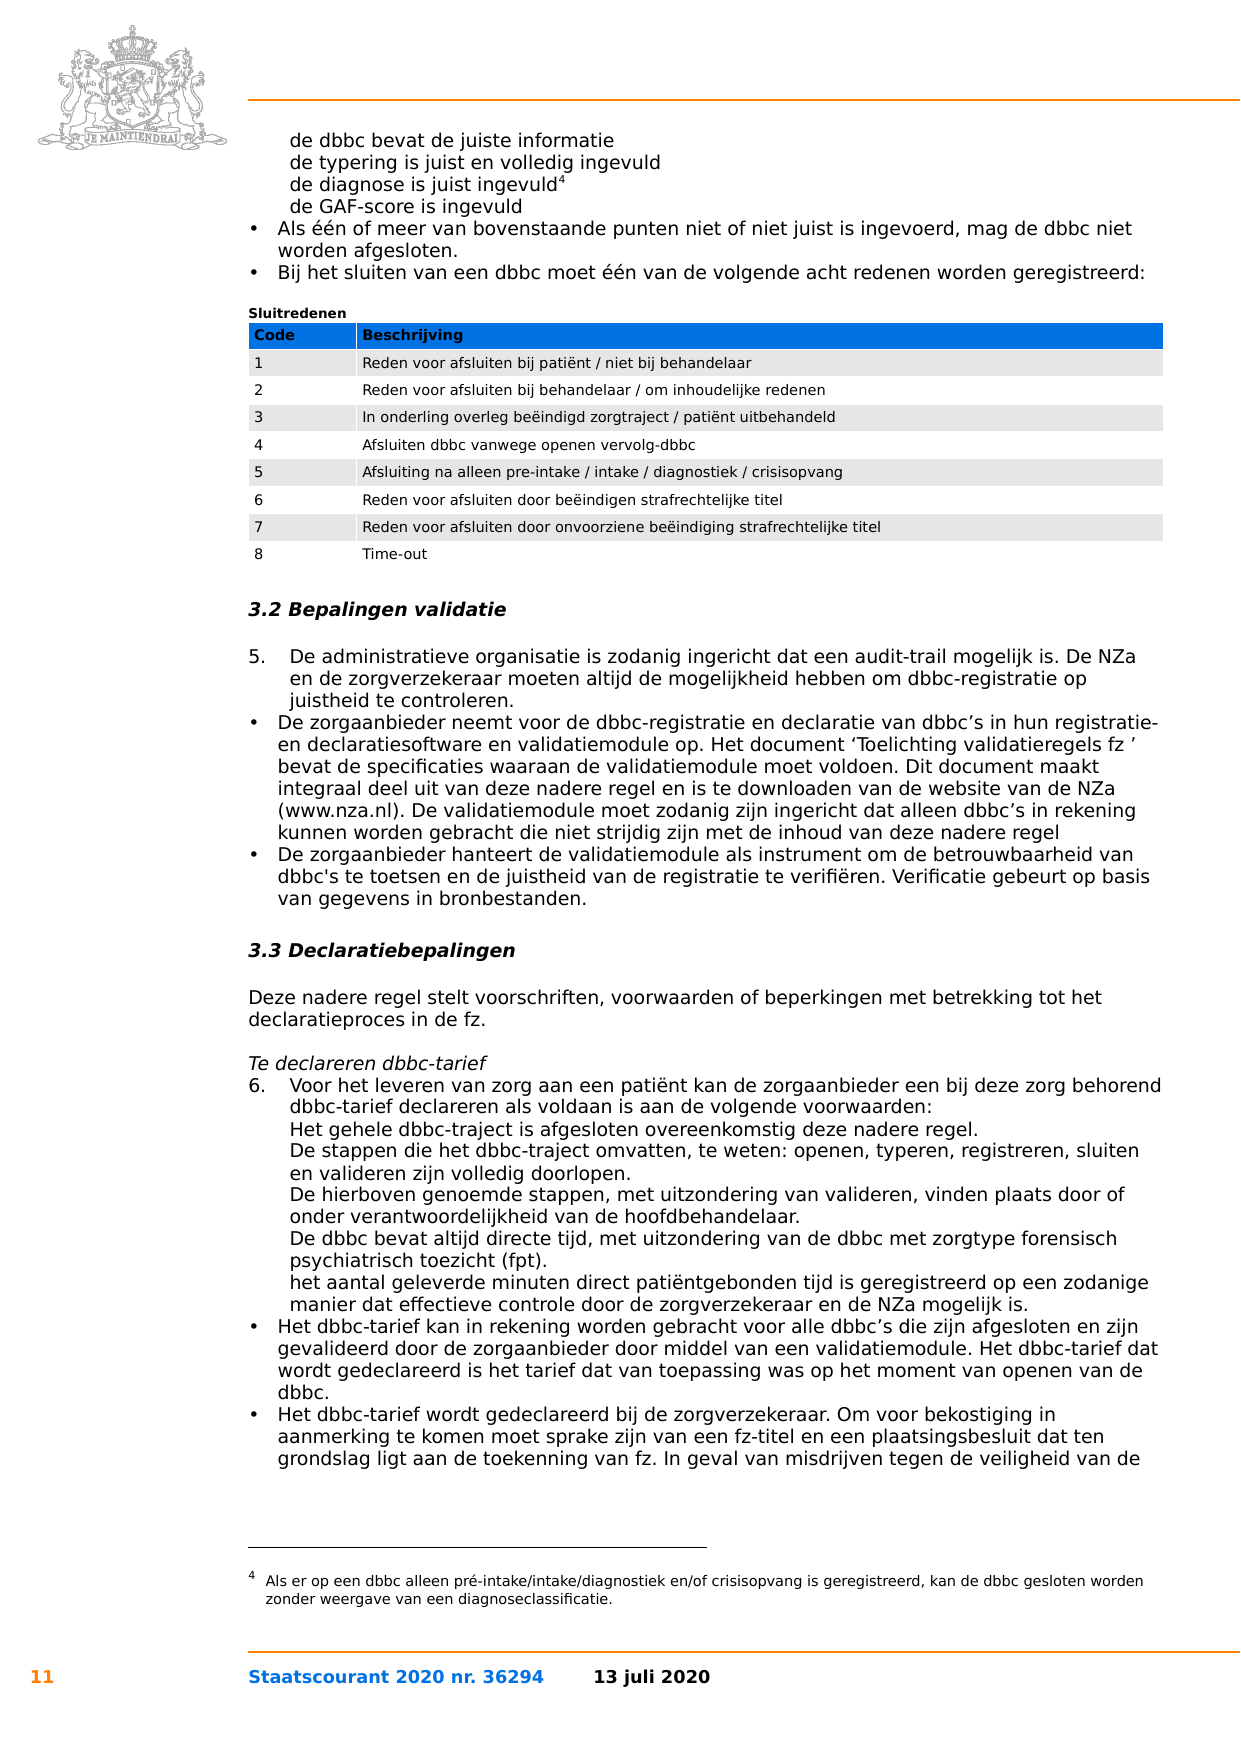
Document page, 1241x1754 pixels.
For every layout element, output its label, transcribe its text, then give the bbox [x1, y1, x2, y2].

text De stappen die het dbbc-traject omvatten, te weten: openen, typeren, registreren, sluiten en valideren zijn volledig doorlopen. [289, 1140, 1163, 1184]
text De dbbc bevat altijd directe tijd, met uitzondering van de dbbc met zorgtype forensisch psychiatrisch toezicht (fpt). [289, 1228, 1163, 1272]
table_cell 7 [249, 514, 356, 541]
text • De zorgaanbieder hanteert de validatiemodule als instrument om de betrouwbaarheid van dbbc's te toetsen en de juistheid van de registratie te verifiëren. Verificatie gebeurt op basis van gegevens in bronbestanden. [248, 844, 1163, 910]
table_cell In onderling overleg beëindigd zorgtraject / patiënt uitbehandeld [357, 405, 1163, 431]
picture [38, 25, 227, 150]
table_cell Reden voor afsluiten bij behandelaar / om inhoudelijke redenen [357, 377, 1163, 403]
table_cell 4 [249, 432, 356, 458]
table_cell 5 [249, 459, 356, 486]
text de diagnose is juist ingevuld [289, 174, 1163, 196]
table_cell Afsluiten dbbc vanwege openen vervolg-dbbc [357, 432, 1163, 458]
table_cell Beschrijving [357, 323, 1163, 349]
text Deze nadere regel stelt voorschriften, voorwaarden of beperkingen met betrekking tot het declaratieproces in de fz. [248, 987, 1163, 1031]
text • Bij het sluiten van een dbbc moet één van de volgende acht redenen worden geregistreerd: [248, 262, 1163, 284]
table_cell Code [249, 323, 356, 349]
table_cell 1 [249, 350, 356, 376]
text • De zorgaanbieder neemt voor de dbbc-registratie en declaratie van dbbc’s in hun registratie- en declaratiesoftware en validatiemodule op. Het document ‘Toelichting validatieregels fz ’ bevat de specificaties waaraan de validatiemodule moet voldoen. Dit document maakt integraal deel uit van deze nadere regel en is te downloaden van de website van de NZa (www.nza.nl). De validatiemodule moet zodanig zijn ingericht dat alleen dbbc’s in rekening kunnen worden gebracht die niet strijdig zijn met de inhoud van deze nadere regel [248, 712, 1163, 844]
text • Het dbbc-tarief kan in rekening worden gebracht voor alle dbbc’s die zijn afgesloten en zijn gevalideerd door de zorgaanbieder door middel van een validatiemodule. Het dbbc-tarief dat wordt gedeclareerd is het tarief dat van toepassing was op het moment van openen van de dbbc. [248, 1316, 1163, 1404]
table_cell Time-out [357, 542, 1163, 568]
text • Het dbbc-tarief wordt gedeclareerd bij de zorgverzekeraar. Om voor bekostiging in aanmerking te komen moet sprake zijn van een fz-titel en een plaatsingsbesluit dat ten grondslag ligt aan de toekenning van fz. In geval van misdrijven tegen de veiligheid van de [248, 1404, 1163, 1470]
text Te declareren dbbc-tarief [248, 1052, 1163, 1074]
table_cell Reden voor afsluiten bij patiënt / niet bij behandelaar [357, 350, 1163, 376]
subtitle 3.2 Bepalingen validatie [248, 599, 1163, 621]
table_cell 8 [249, 542, 356, 568]
table_cell 3 [249, 405, 356, 431]
text de dbbc bevat de juiste informatie [289, 130, 1163, 152]
text Als er op een dbbc alleen pré-intake/intake/diagnostiek en/of crisisopvang is geregistreerd, kan de dbbc gesloten worden zonder weergave van een diagnoseclassificatie. [248, 1569, 1163, 1608]
table_cell 6 [249, 487, 356, 513]
text het aantal geleverde minuten direct patiëntgebonden tijd is geregistreerd op een zodanige manier dat effectieve controle door de zorgverzekeraar en de NZa mogelijk is. [289, 1272, 1163, 1316]
table_cell 2 [249, 377, 356, 403]
text de GAF-score is ingevuld [289, 196, 1163, 218]
text de typering is juist en volledig ingevuld [289, 152, 1163, 174]
table_cell Afsluiting na alleen pre-intake / intake / diagnostiek / crisisopvang [357, 459, 1163, 486]
text • Als één of meer van bovenstaande punten niet of niet juist is ingevoerd, mag de dbbc niet worden afgesloten. [248, 218, 1163, 262]
table_cell Reden voor afsluiten door beëindigen strafrechtelijke titel [357, 487, 1163, 513]
text Het gehele dbbc-traject is afgesloten overeenkomstig deze nadere regel. [289, 1118, 1163, 1140]
table_cell Reden voor afsluiten door onvoorziene beëindiging strafrechtelijke titel [357, 514, 1163, 541]
text De hierboven genoemde stappen, met uitzondering van valideren, vinden plaats door of onder verantwoordelijkheid van de hoofdbehandelaar. [289, 1184, 1163, 1228]
subtitle 3.3 Declaratiebepalingen [248, 940, 1163, 962]
text 5. De administratieve organisatie is zodanig ingericht dat een audit-trail mogelijk is. De NZa en de zorgverzekeraar moeten altijd de mogelijkheid hebben om dbbc-registratie op juistheid te controleren. [248, 646, 1163, 712]
table_header Sluitredenen [248, 306, 1163, 321]
text 6. Voor het leveren van zorg aan een patiënt kan de zorgaanbieder een bij deze zorg behorend dbbc-tarief declareren als voldaan is aan de volgende voorwaarden: [248, 1074, 1163, 1118]
